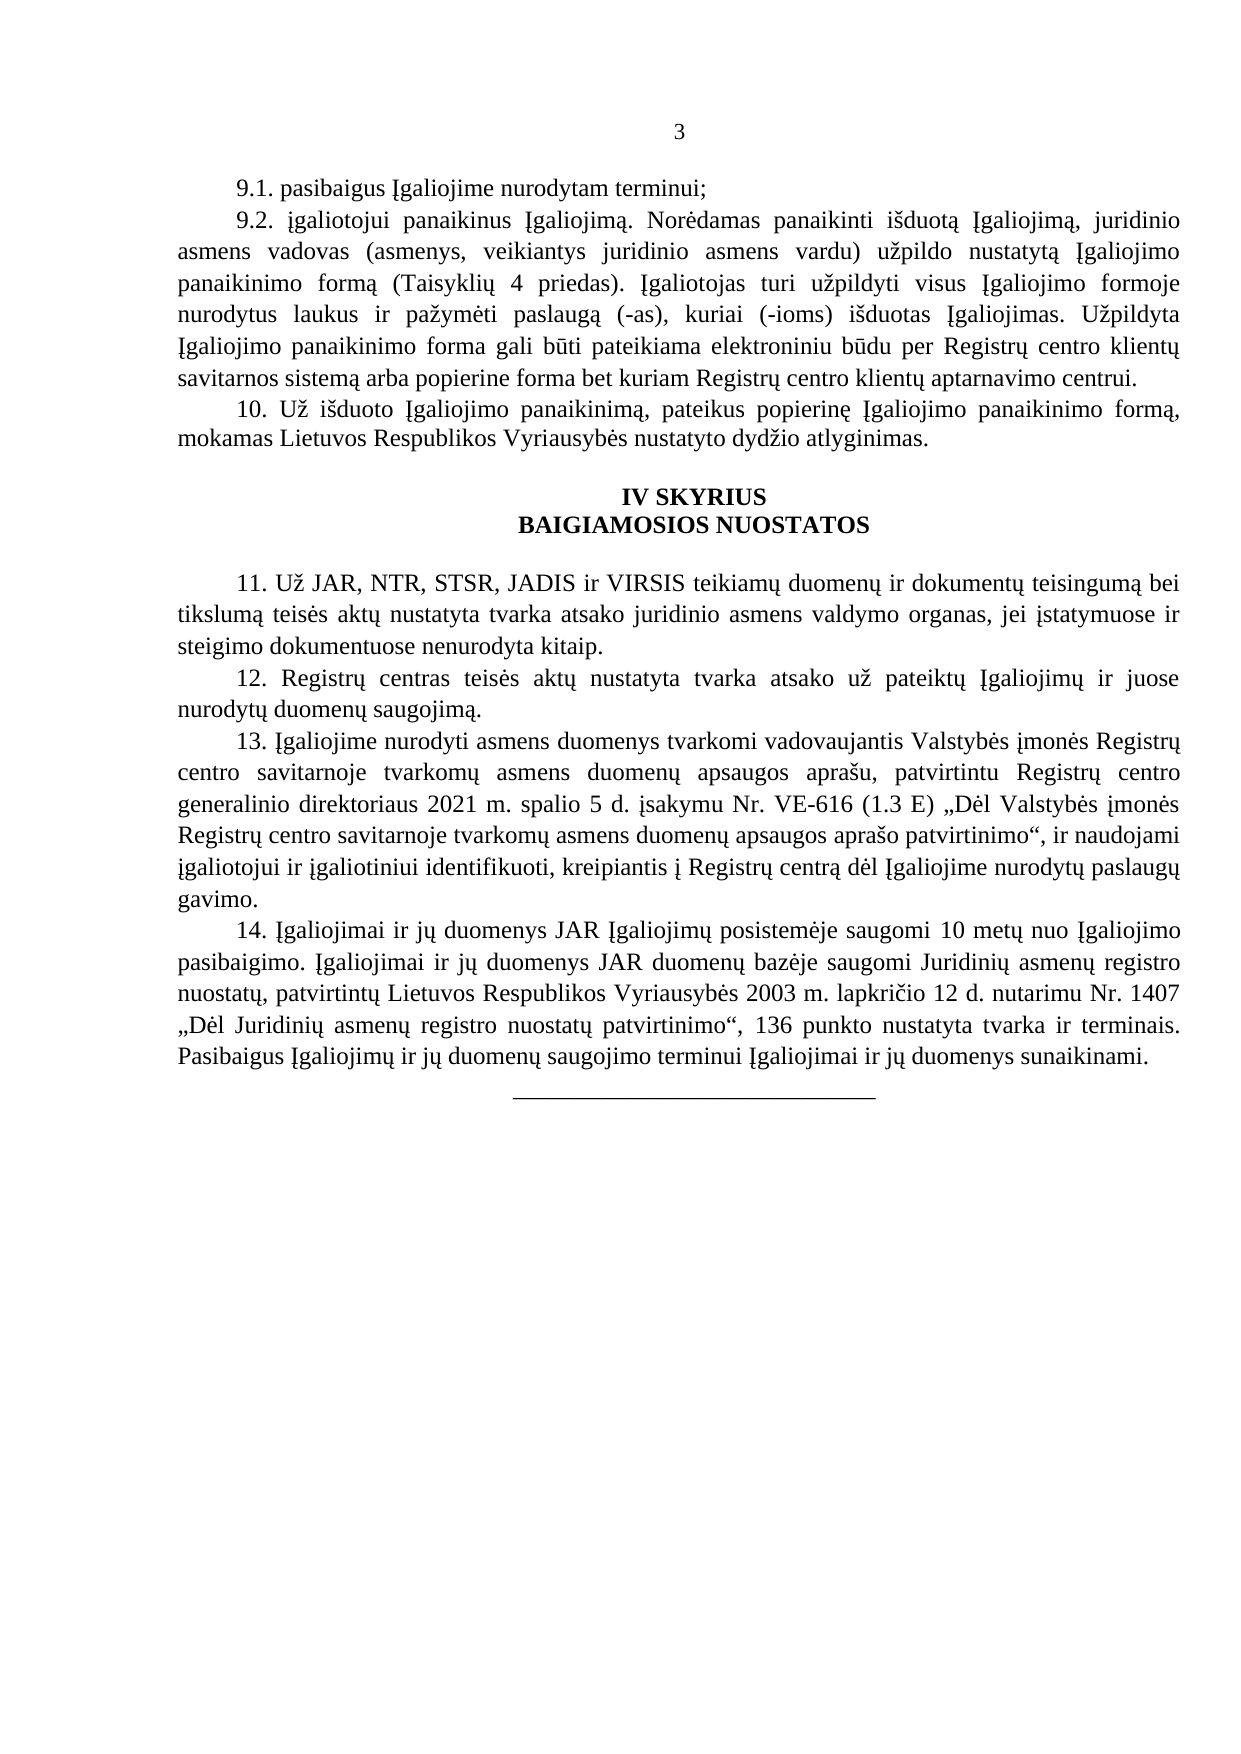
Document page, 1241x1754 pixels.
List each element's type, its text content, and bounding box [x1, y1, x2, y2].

text 11. Už JAR, NTR, STSR, JADIS ir VIRSIS teikiamų duomenų ir dokumentų teisingumą bei tikslumą teisės aktų nustatyta tvarka atsako juridinio asmens valdymo organas, jei įstatymuose ir steigimo dokumentuose nenurodyta kitaip. [177, 568, 1181, 660]
text _____________________________ [177, 1073, 1211, 1102]
text BAIGIAMOSIOS NUOSTATOS [177, 511, 1211, 539]
text IV SKYRIUS [177, 482, 1211, 511]
text 12. Registrų centras teisės aktų nustatyta tvarka atsako už pateiktų Įgaliojimų ir juose nurodytų duomenų saugojimą. [177, 663, 1181, 723]
text 13. Įgaliojime nurodyti asmens duomenys tvarkomi vadovaujantis Valstybės įmonės Registrų centro savitarnoje tvarkomų asmens duomenų apsaugos aprašu, patvirtintu Registrų centro generalinio direktoriaus 2021 m. spalio 5 d. įsakymu Nr. VE-616 (1.3 E) „Dėl Valstybės įmonės Registrų centro savitarnoje tvarkomų asmens duomenų apsaugos aprašo patvirtinimo“, ir naudojami įgaliotojui ir įgaliotiniui identifikuoti, kreipiantis į Registrų centrą dėl Įgaliojime nurodytų paslaugų gavimo. [177, 726, 1181, 912]
text 14. Įgaliojimai ir jų duomenys JAR Įgaliojimų posistemėje saugomi 10 metų nuo Įgaliojimo pasibaigimo. Įgaliojimai ir jų duomenys JAR duomenų bazėje saugomi Juridinių asmenų registro nuostatų, patvirtintų Lietuvos Respublikos Vyriausybės 2003 m. lapkričio 12 d. nutarimu Nr. 1407 „Dėl Juridinių asmenų registro nuostatų patvirtinimo“, 136 punkto nustatyta tvarka ir terminais. Pasibaigus Įgaliojimų ir jų duomenų saugojimo terminui Įgaliojimai ir jų duomenys sunaikinami. [177, 915, 1181, 1070]
text 9.2. įgaliotojui panaikinus Įgaliojimą. Norėdamas panaikinti išduotą Įgaliojimą, juridinio asmens vadovas (asmenys, veikiantys juridinio asmens vardu) užpildo nustatytą Įgaliojimo panaikinimo formą (Taisyklių 4 priedas). Įgaliotojas turi užpildyti visus Įgaliojimo formoje nurodytus laukus ir pažymėti paslaugą (-as), kuriai (-ioms) išduotas Įgaliojimas. Užpildyta Įgaliojimo panaikinimo forma gali būti pateikiama elektroniniu būdu per Registrų centro klientų savitarnos sistemą arba popierine forma bet kuriam Registrų centro klientų aptarnavimo centrui. [177, 205, 1181, 391]
text 9.1. pasibaigus Įgaliojime nurodytam terminui; [206, 173, 1211, 202]
text 10. Už išduoto Įgaliojimo panaikinimą, pateikus popierinę Įgaliojimo panaikinimo formą, mokamas Lietuvos Respublikos Vyriausybės nustatyto dydžio atlyginimas. [177, 394, 1181, 452]
